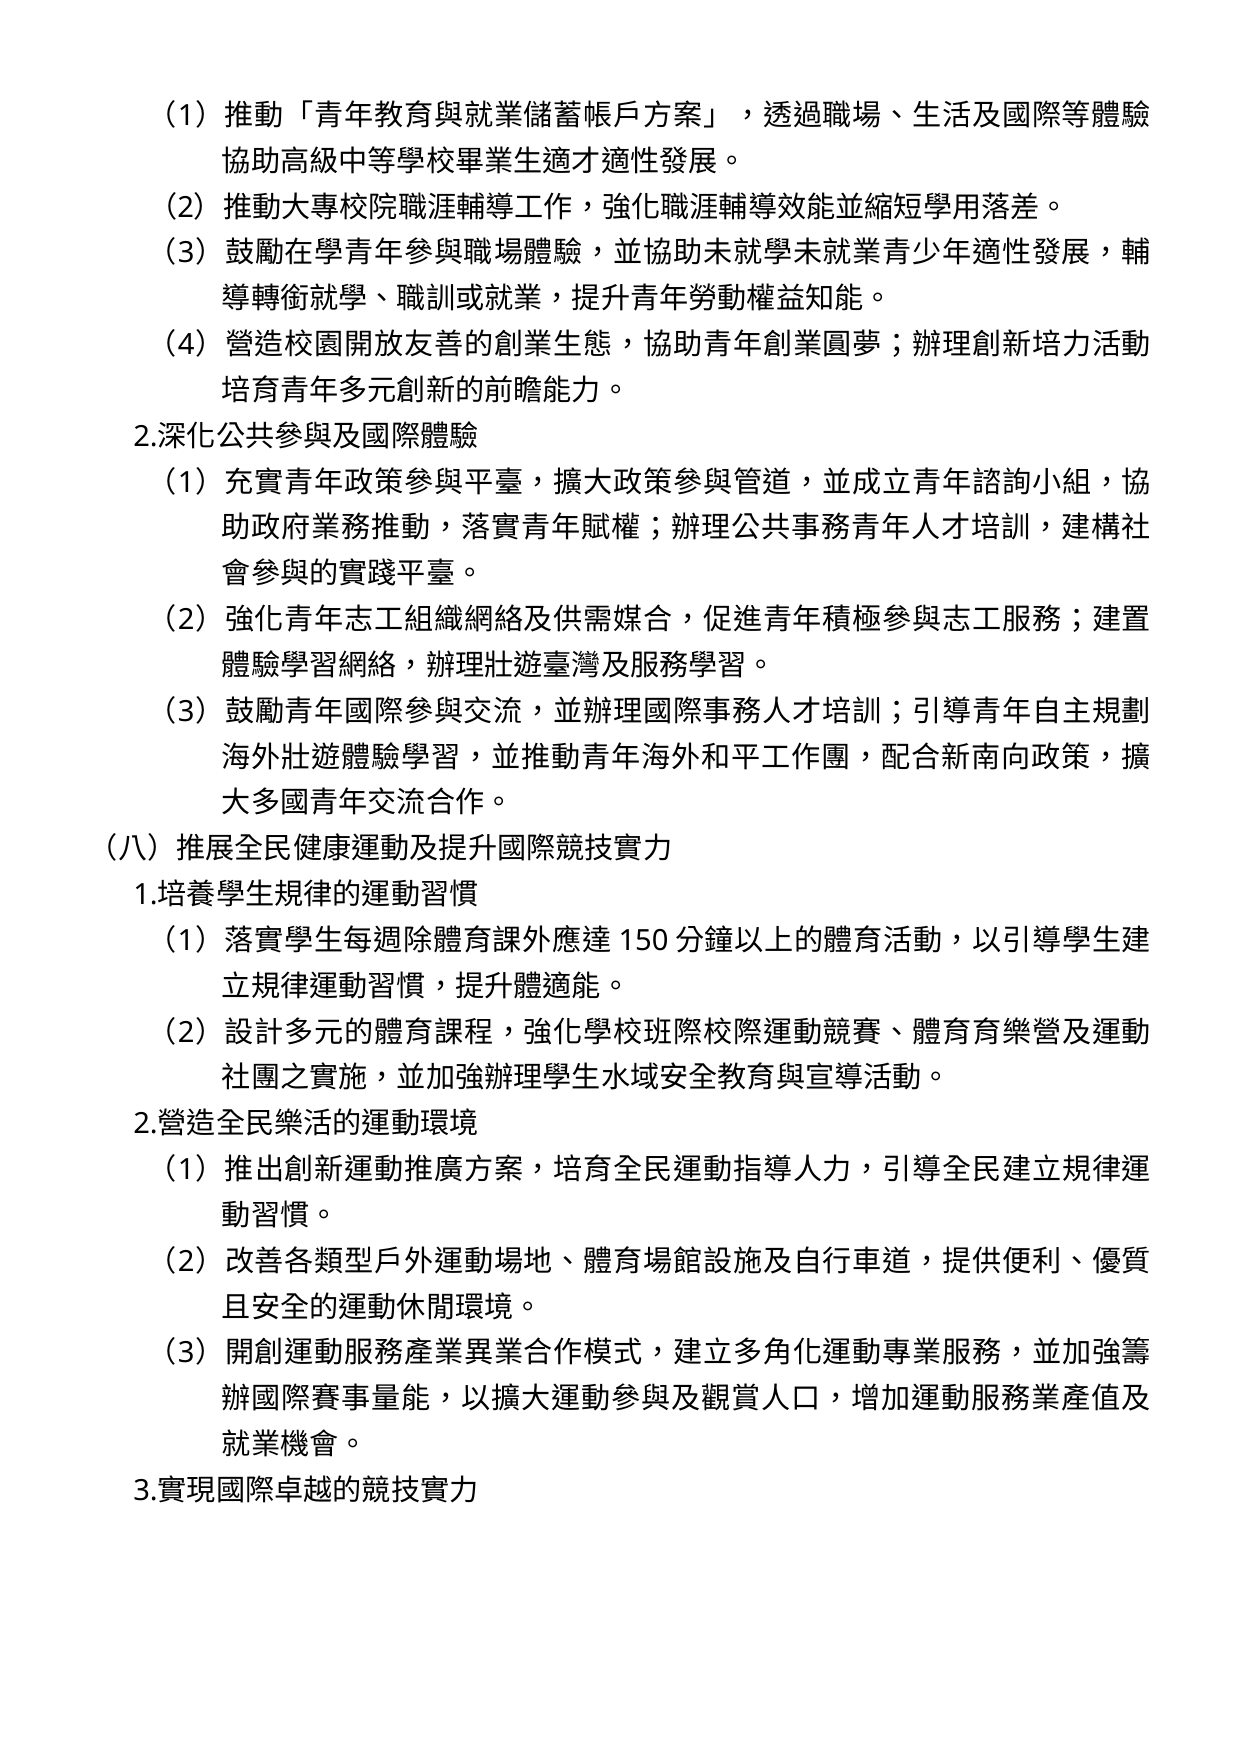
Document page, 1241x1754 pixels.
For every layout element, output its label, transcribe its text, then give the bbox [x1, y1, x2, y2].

text 1.培養學生規律的運動習慣 [133, 868, 1152, 914]
text （2）強化青年志工組織網絡及供需媒合，促進青年積極參與志工服務；建置體驗學習網絡，辦理壯遊臺灣及服務學習。 [148, 593, 1152, 684]
text 3.實現國際卓越的競技實力 [133, 1464, 1152, 1509]
text （1）落實學生每週除體育課外應達150分鐘以上的體育活動，以引導學生建立規律運動習慣，提升體適能。 [148, 914, 1152, 1005]
text 2.營造全民樂活的運動環境 [133, 1097, 1152, 1143]
text （2）設計多元的體育課程，強化學校班際校際運動競賽、體育育樂營及運動社團之實施，並加強辦理學生水域安全教育與宣導活動。 [148, 1005, 1152, 1097]
text （1）推出創新運動推廣方案，培育全民運動指導人力，引導全民建立規律運動習慣。 [148, 1143, 1152, 1234]
text （3）鼓勵青年國際參與交流，並辦理國際事務人才培訓；引導青年自主規劃海外壯遊體驗學習，並推動青年海外和平工作團，配合新南向政策，擴大多國青年交流合作。 [148, 684, 1152, 822]
text （2）推動大專校院職涯輔導工作，強化職涯輔導效能並縮短學用落差。 [148, 180, 1152, 226]
text （4）營造校園開放友善的創業生態，協助青年創業圓夢；辦理創新培力活動，培育青年多元創新的前瞻能力。 [148, 318, 1152, 409]
text （3）鼓勵在學青年參與職場體驗，並協助未就學未就業青少年適性發展，輔導轉銜就學、職訓或就業，提升青年勞動權益知能。 [148, 226, 1152, 318]
text （1）推動「青年教育與就業儲蓄帳戶方案」，透過職場、生活及國際等體驗，協助高級中等學校畢業生適才適性發展。 [148, 89, 1152, 180]
text （2）改善各類型戶外運動場地、體育場館設施及自行車道，提供便利、優質且安全的運動休閒環境。 [148, 1234, 1152, 1326]
text （1）充實青年政策參與平臺，擴大政策參與管道，並成立青年諮詢小組，協助政府業務推動，落實青年賦權；辦理公共事務青年人才培訓，建構社會參與的實踐平臺。 [148, 455, 1152, 593]
text （3）開創運動服務產業異業合作模式，建立多角化運動專業服務，並加強籌辦國際賽事量能，以擴大運動參與及觀賞人口，增加運動服務業產值及就業機會。 [148, 1326, 1152, 1464]
text （八）推展全民健康運動及提升國際競技實力 [89, 822, 1152, 868]
text 2.深化公共參與及國際體驗 [133, 409, 1152, 455]
